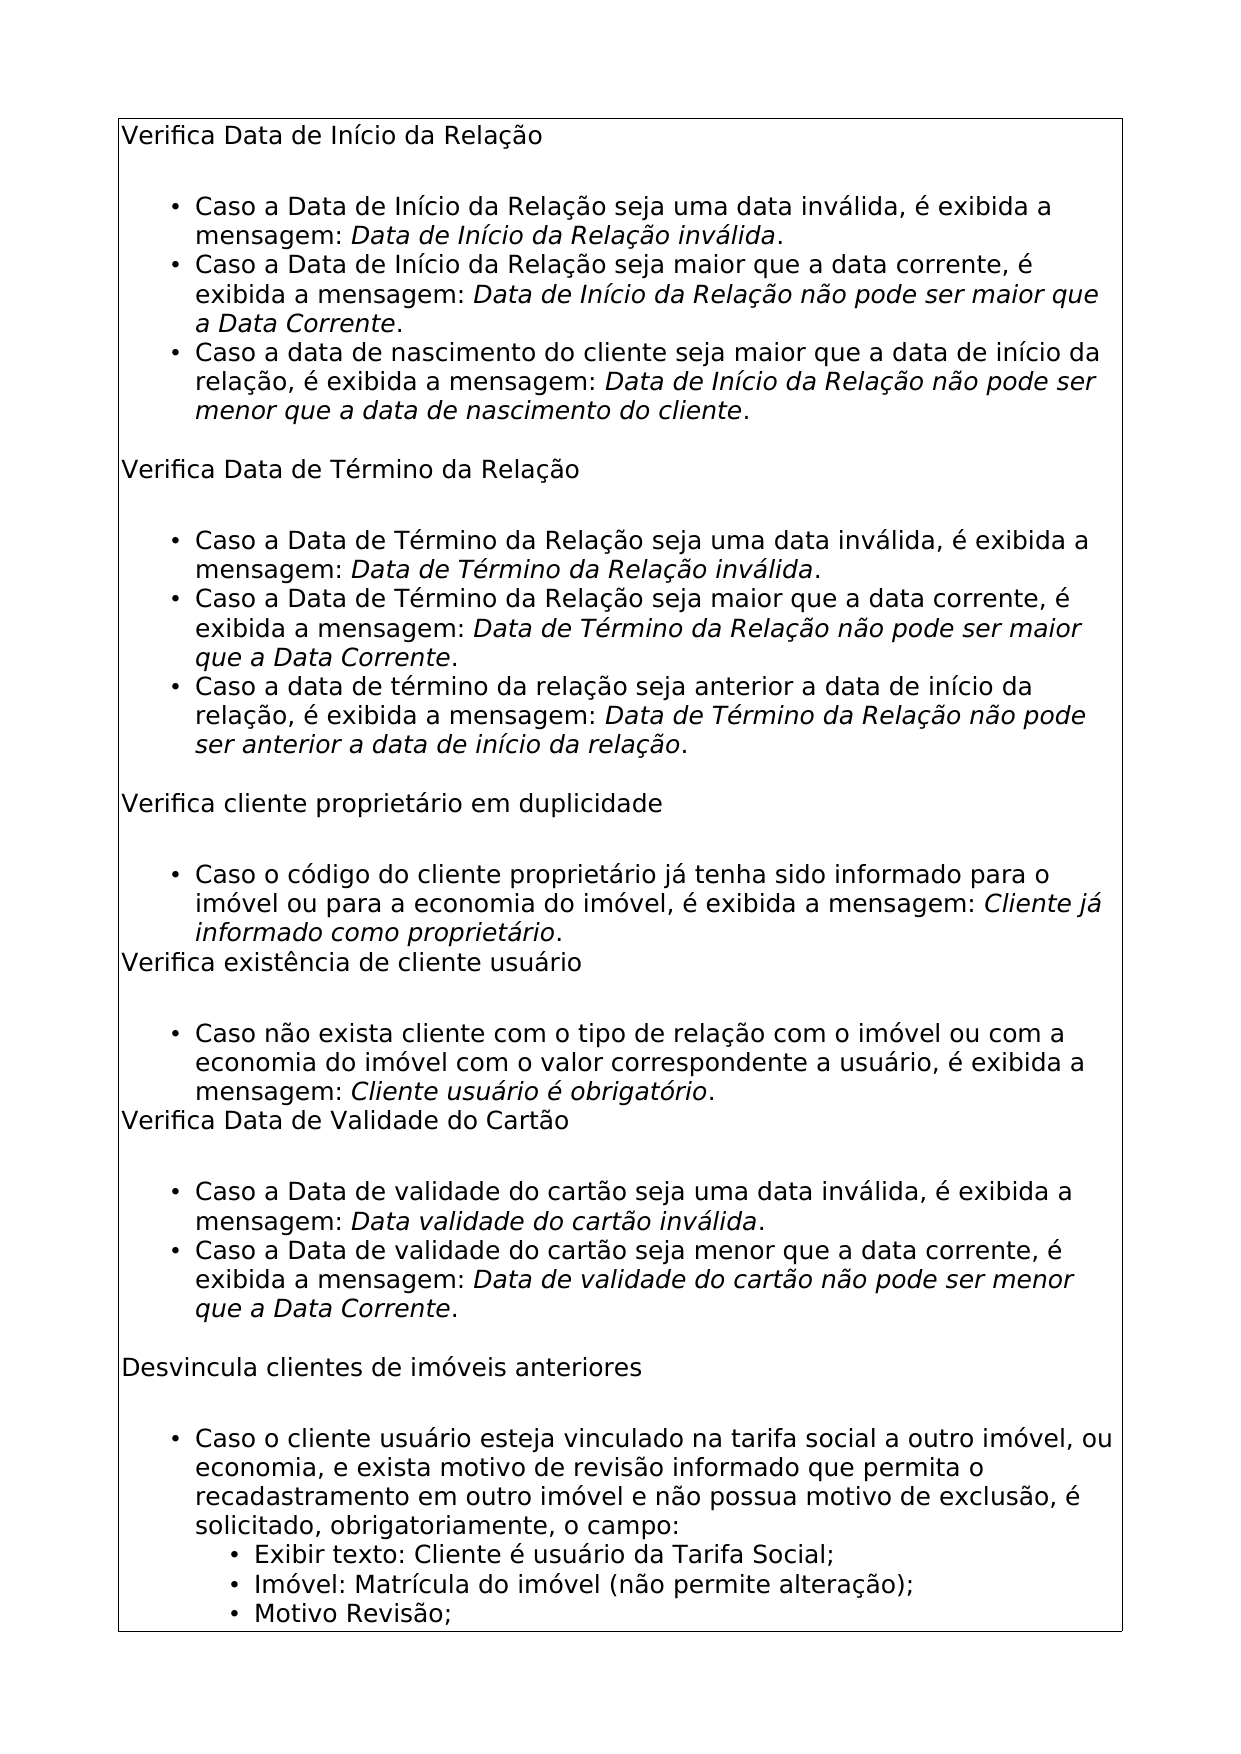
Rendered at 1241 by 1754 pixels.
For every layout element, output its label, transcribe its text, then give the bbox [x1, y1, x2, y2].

table_header No recadastramento: Para o recadastramento da economia na tarifa social é obrigatório que o usuário da economia do imóvel seja Pessoa Física e tenha CPF ou RG. Caso o mesmo cliente esteja vinculado a mais de uma economia do imóvel como usuário, é exibida a mensagem: Na manutenção: Para a permanência do imóvel na tarifa social os usuários das economias do imóvel devem ser distintos. No recadastramento: Para o recadastramento da economia na social os usuários das economias do imóvel devem ser distintos. Caso o cliente esteja relacionado, como usuário, a algum outro imóvel ou economia na tarifa social, não exista motivo de exclusão e não exista motivo de revisão informado para o imóvel ou economia ao qual o cliente está vinculado na tarifa social, ou não exista motivo de exclusão e exista motivo de revisão, mas este não permita recadastramento, é exibida a mensagem: Cliente já é usuário do imóvel de matrícula « xxxxxxx » na tarifa social. Verifica duplicidade do Cartão do Programa Social Caso já exista algum imóvel na tarifa social com o igual Número e Tipo de Cartão do Programa Social, é exibida a mensagem: Este Número de Cartão do Programa Social já está no imóvel DE MATRÍCULA « xxxxx ». Verifica existência do cliente Caso o código do cliente não exista no sistema, é exibida a mensagem: Cliente inexistente. Verifica Data de Início da Relação Caso a Data de Início da Relação seja uma data inválida, é exibida a mensagem: Data de Início da Relação inválida. Caso a Data de Início da Relação seja maior que a data corrente, é exibida a mensagem: Data de Início da Relação não pode ser maior que a Data Corrente. Caso a data de nascimento do cliente seja maior que a data de início da relação, é exibida a mensagem: Data de Início da Relação não pode ser menor que a data de nascimento do cliente. Verifica Data de Término da Relação Caso a Data de Término da Relação seja uma data inválida, é exibida a mensagem: Data de Término da Relação inválida. Caso a Data de Término da Relação seja maior que a data corrente, é exibida a mensagem: Data de Término da Relação não pode ser maior que a Data Corrente. Caso a data de término da relação seja anterior a data de início da relação, é exibida a mensagem: Data de Término da Relação não pode ser anterior a data de início da relação. Verifica cliente proprietário em duplicidade Caso o código do cliente proprietário já tenha sido informado para o imóvel ou para a economia do imóvel, é exibida a mensagem: Cliente já informado como proprietário. Verifica existência de cliente usuário Caso não exista cliente com o tipo de relação com o imóvel ou com a economia do imóvel com o valor correspondente a usuário, é exibida a mensagem: Cliente usuário é obrigatório. Verifica Data de Validade do Cartão Caso a Data de validade do cartão seja uma data inválida, é exibida a mensagem: Data validade do cartão inválida. Caso a Data de validade do cartão seja menor que a data corrente, é exibida a mensagem: Data de validade do cartão não pode ser menor que a Data Corrente. Desvincula clientes de imóveis anteriores Caso o cliente usuário esteja vinculado na tarifa social a outro imóvel, ou economia, e exista motivo de revisão informado que permita o recadastramento em outro imóvel e não possua motivo de exclusão, é solicitado, obrigatoriamente, o campo: Exibir texto: Cliente é usuário da Tarifa Social; Imóvel: Matrícula do imóvel (não permite alteração); Motivo Revisão; Motivo de Exclusão no Imóvel Anterior. Caso o imóvel só possua uma economia: Atualiza as tabelas, com a data corrente, o motivo selecionado, e limpa os campos referentes à revisão; Atualiza o perfil do imóvel com o valor correspondente ao perfil normal e muda o indicador do nome na conta para o proprietário mais antigo; Registra a transação de exclusão do imóvel da tarifa social; Caso o imóvel possua mais uma economia Para cada uma das economias do imóvel: Atualiza as tabelas com a data corrente, o motivo selecionado, e limpa os campos referentes à revisão; Registra a transação de exclusão do imóvel da tarifa social. Caso após as exclusões, o imóvel não apresente mais nenhuma economia na tarifa social: Atualiza o perfil do imóvel com o valor correspondente ao perfil normal. Motivo de Exclusão não Informado Caso exista motivo de revisão informado para o imóvel ou economia ao qual o cliente está vinculado na tarifa social e o motivo de exclusão no imóvel anterior não tenha sido informado, é exibida a mensagem: Para clientes que já são usuários da tarifa social em outro imóvel ou economia, e que estejam com motivo de revisão que permita o cadastramento em um novo imóvel ou economia, é obrigatória a informação do motivo de exclusão da tarifa social para o imóvel anterior. Verifica possibilidade de recadastramento Caso o usuário não possua senha especial: Caso o Cliente usuário da economia que já tenha estado vinculado a algum imóvel ou economia já excluída da tarifa social por um motivo que não permita recadastramento, é exibida a mensagem: Cliente usuário da economia já foi excluído da Tarifa Social em um outro imóvel por um motivo que não permite recadastramento do imóvel na Tarifa Social; Caso o imóvel vinculado ao RA ou em alguma de suas economias já tenha sido excluído da tarifa social por um motivo que não permita recadastramento, é exibida a mensagem: Economia já foi excluída da Tarifa Social por um motivo que não permite recadastramento da economia na Tarifa Social. Verifica mais de um cliente usuário Caso já tenha sido informado um cliente com a relação de usuário, é exibida a mensagem: Já existe um cliente com relação do tipo usuário. O sistema exibe os dados do cliente na Aba Imóvel. Para avançar para exibição dos dados relativos a Aba Tarifa Social, clique no botão . Verifica Permissão Especial para implantar tarifa social O sistema pesquisa se o usuário possui permissão especial para implantação da tarifa social sem considerar as mensagens de critica para alguns atributos. Caso o usuário possua permissão especial: Desconsiderar as críticas para os seguintes atributos: Dados da Companhia de Eletricidade: Número do Contrato; Consumo Médio; Renda Familiar; Valor; Mensagem de critica para os imóveis que possuam consumo acima de 10 m3 O sistema habilita o campo Observação. Caso o sistema gere alguma crítica para os atributos acima, é obrigatório informar uma Observação, caso contrário, o usuário não possua permissão especial: o sistema desabilita o campo Observação. Verifica o tipo do arquivo anexo Caso o arquivo anexado não seja uma imagem (.JPG .JPEG), é exibida a mensagem: O arquivo selecionado tem que ser de extensão .JPG ou .JPEG. Verificar arquivo anexo Caso o usuário não informe o arquivo para anexar, é exibida a mensagem: Informe o arquivo. Verifica limite do campo observação Caso o usuário informe mais de 200 (duzentos) caracteres no campo observação para foto, é exibida a mensagem: Campo Observação excedeu limite de 200 caracteres. Verifica Permissão Especial para atualizar dados da tarifa social sem RA O sistema pesquisa se o usuário possui permissão especial para atualizar dados da tarifa social sem RA. Foi criado o atributo Imóvel de Interesse Social para identificar os imóveis a serem considerados como de interesse social para o sistema. Na implantação da tarifa social, o usuário pode marcar o imóvel como de interesse social visando possibilitar à Gerência de Cadastro realizar uma nova fiscalização quanto ao benefício para o cliente, após o período de 12 (doze) meses. Foi ajustada a opção Manter Dados Tarifa Social para permitir que seja anexada a foto e uma observação quando da exclusão do imóvel do perfil Tarifa Social. Foi alterada a funcionalidade para permitir que os usuários do Especial Tarifa Social possa alterar os dados da Tarifa Social sem a necessidade de abrir um Registro de Atendimento. [119, 119, 1122, 1631]
